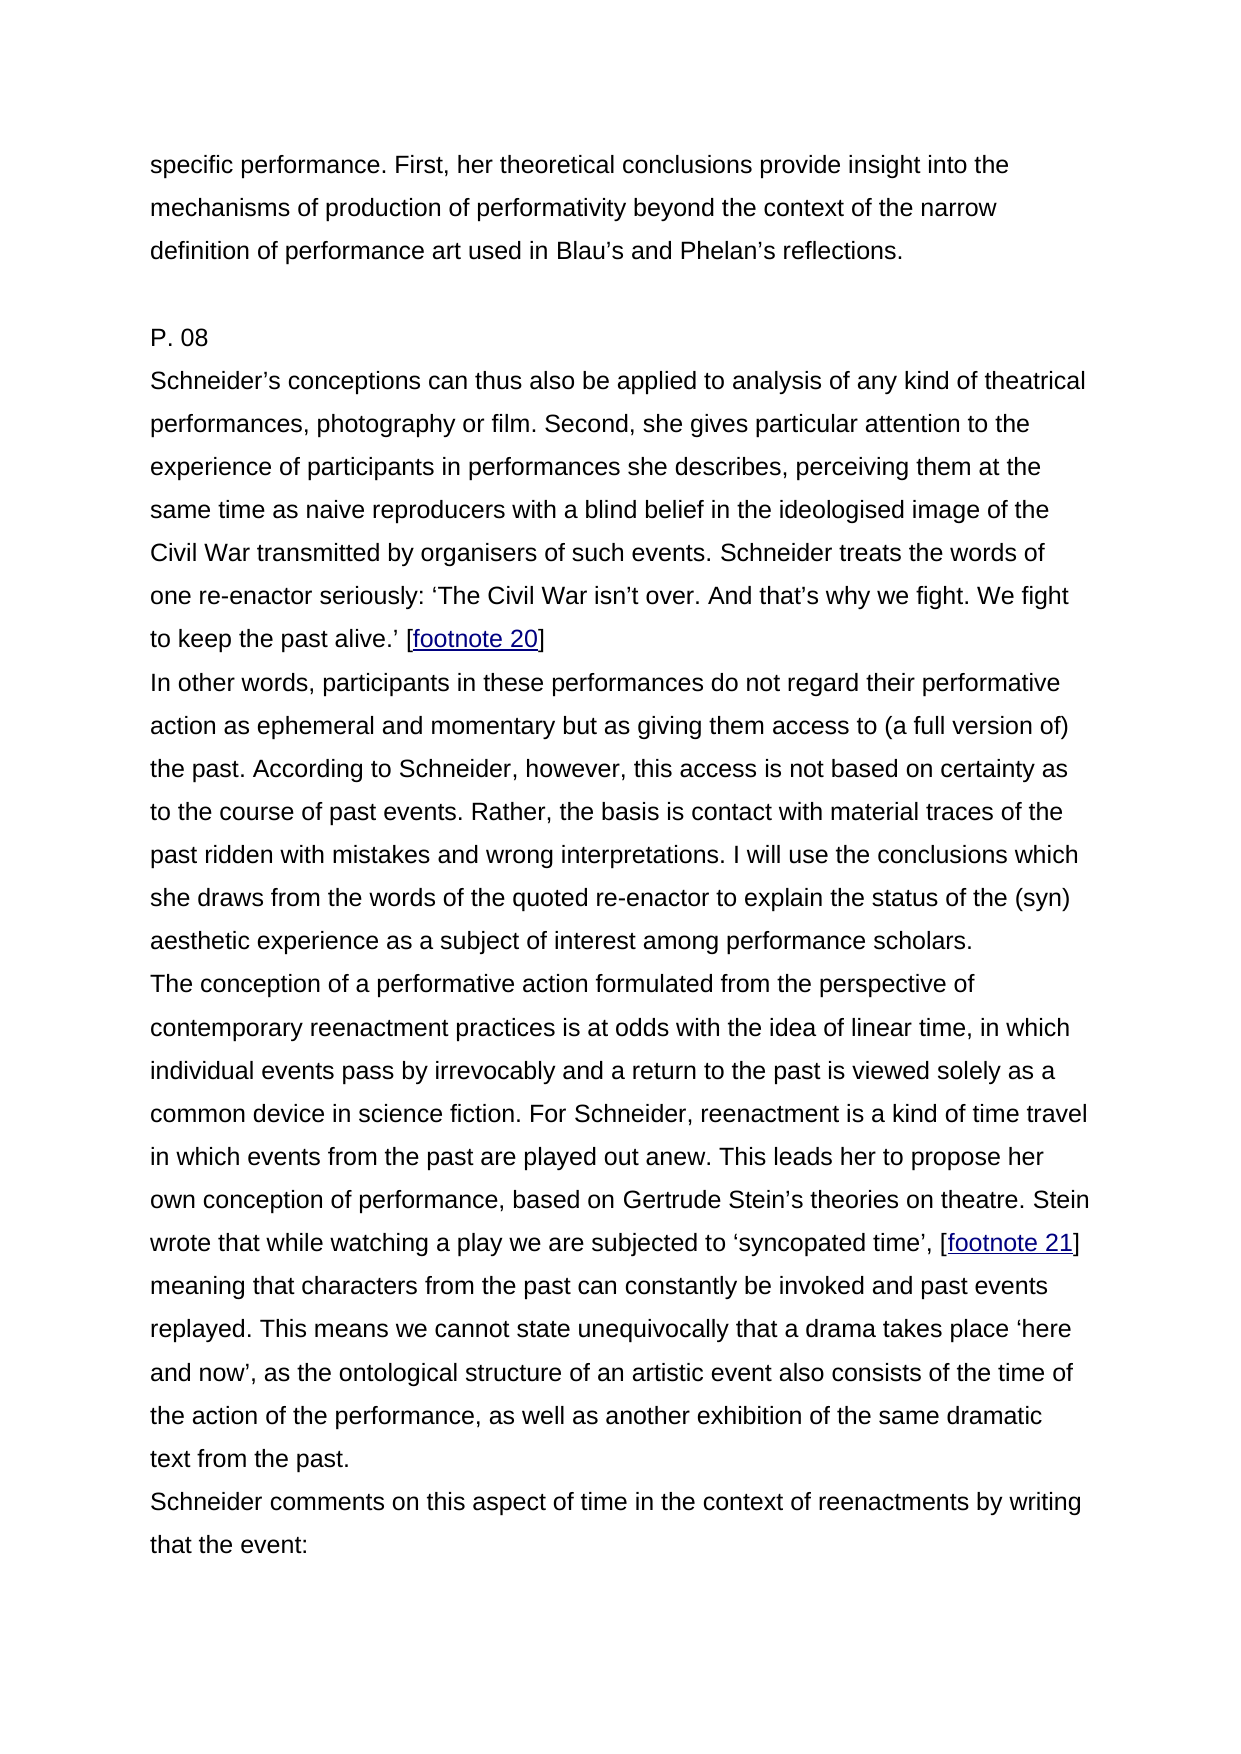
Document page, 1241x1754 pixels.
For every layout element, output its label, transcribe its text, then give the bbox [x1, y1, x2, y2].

text In other words, participants in these performances do not regard their performative action as ephemeral and momentary but as giving them access to (a full version of) the past. According to Schneider, however, this access is not based on certainty as to the course of past events. Rather, the basis is contact with material traces of the past ridden with mistakes and wrong interpretations. I will use the conclusions which she draws from the words of the quoted re-enactor to explain the status of the (syn) aesthetic experience as a subject of interest among performance scholars. [150, 667, 1090, 955]
text Schneider’s conceptions can thus also be applied to analysis of any kind of theatrical performances, photography or film. Second, she gives particular attention to the experience of participants in performances she describes, perceiving them at the same time as naive reproducers with a blind belief in the ideologised image of the Civil War transmitted by organisers of such events. Schneider treats the words of one re-enactor seriously: ‘The Civil War isn’t over. And that’s why we fight. We fight to keep the past alive.’ [footnote 20] [150, 366, 1090, 653]
text Schneider comments on this aspect of time in the context of reenactments by writing that the event: [150, 1487, 1090, 1559]
text The conception of a performative action formulated from the perspective of contemporary reenactment practices is at odds with the idea of linear time, in which individual events pass by irrevocably and a return to the past is viewed solely as a common device in science fiction. For Schneider, reenactment is a kind of time travel in which events from the past are played out anew. This leads her to propose her own conception of performance, based on Gertrude Stein’s theories on theatre. Stein wrote that while watching a play we are subjected to ‘syncopated time’, [footnote 21] meaning that characters from the past can constantly be invoked and past events replayed. This means we cannot state unequivocally that a drama takes place ‘here and now’, as the ontological structure of an artistic event also consists of the time of the action of the performance, as well as another exhibition of the same dramatic text from the past. [150, 969, 1090, 1472]
text P. 08 [150, 322, 1090, 351]
text specific performance. First, her theoretical conclusions provide insight into the mechanisms of production of performativity beyond the context of the narrow definition of performance art used in Blau’s and Phelan’s reflections. [150, 150, 1090, 265]
